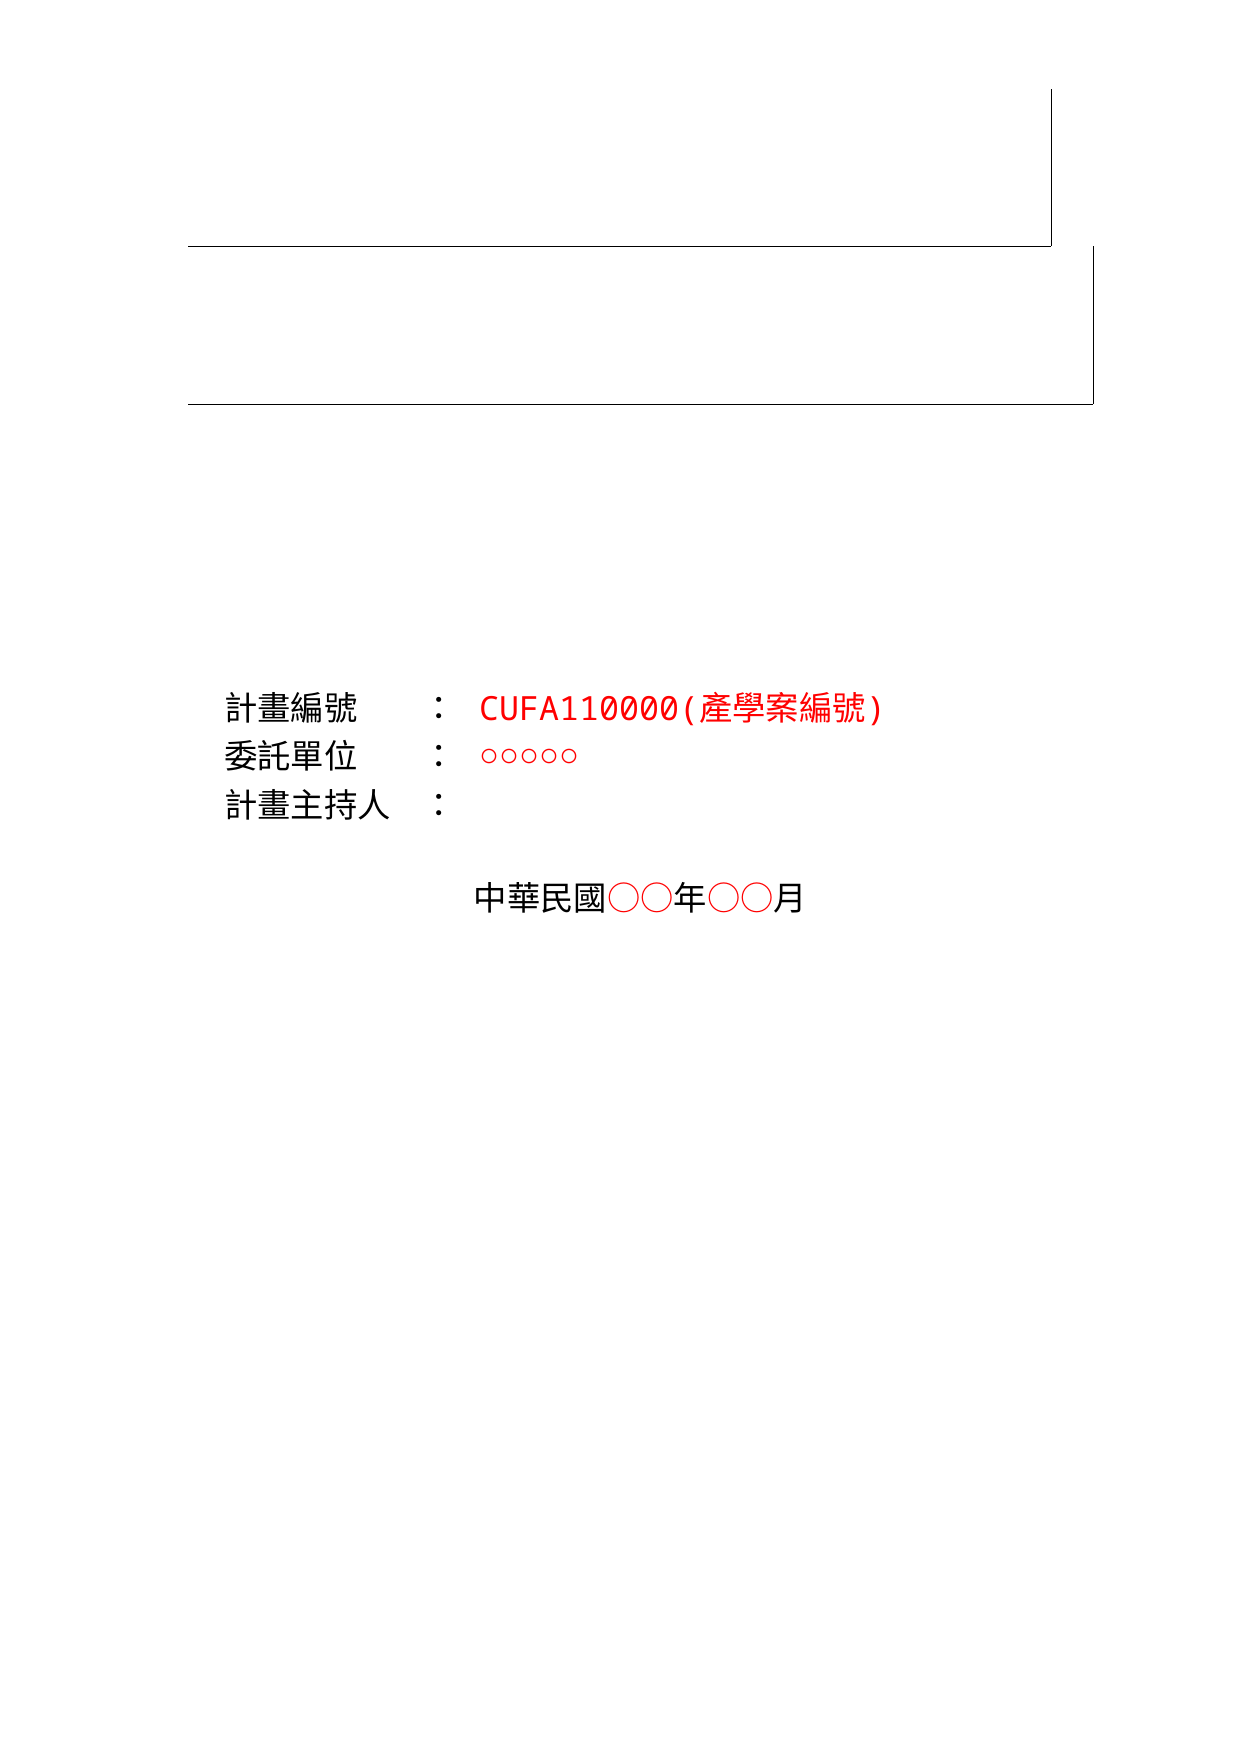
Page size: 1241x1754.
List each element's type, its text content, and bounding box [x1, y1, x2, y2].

table_cell [213, 827, 411, 872]
table_header ： [411, 682, 468, 730]
table_cell ○○○○○ [468, 730, 1068, 778]
table_cell 中華民國○○年○○月 [213, 872, 1068, 920]
table_cell ： [411, 779, 468, 827]
table_header 計畫編號 [213, 682, 411, 730]
table_cell 委託單位 [213, 730, 411, 778]
table_cell [468, 779, 1068, 827]
table_cell [468, 827, 1068, 872]
table_header CUFA110000(產學案編號) [468, 682, 1068, 730]
table_cell 計畫主持人 [213, 779, 411, 827]
table_cell ： [411, 730, 468, 778]
table_cell [411, 827, 468, 872]
